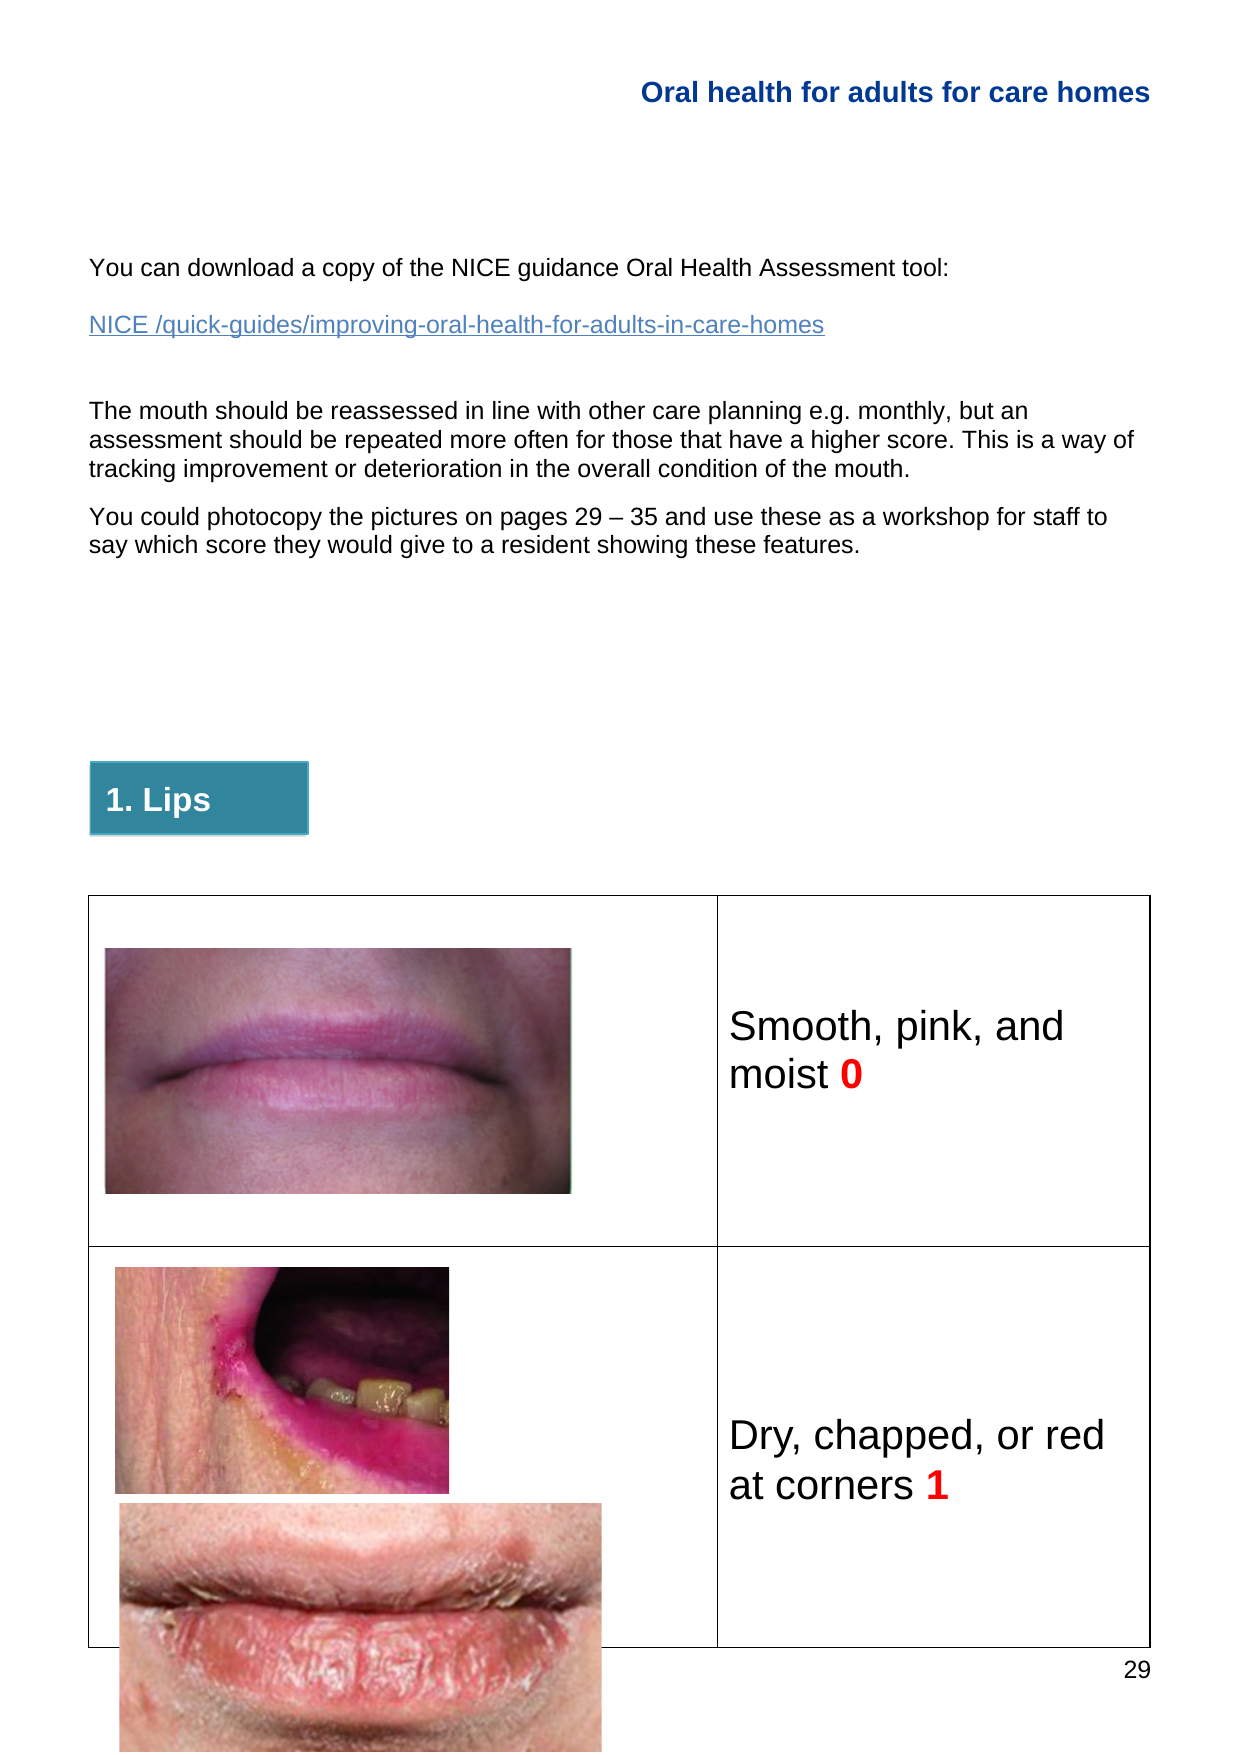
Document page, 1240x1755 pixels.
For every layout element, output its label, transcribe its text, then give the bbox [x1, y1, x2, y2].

table_header [89, 896, 717, 1246]
text The mouth should be reassessed in line with other care planning e.g. monthly, but an assessment should be repeated more often for those that have a higher score. This is a way of tracking improvement or deterioration in the overall condition of the mouth. [89, 396, 1151, 482]
table_header Smooth, pink, and moist 0 [718, 896, 1149, 1246]
table_cell [89, 1247, 717, 1647]
text NICE /quick-guides/improving-oral-health-for-adults-in-care-homes [89, 310, 1151, 339]
text You could photocopy the pictures on pages 29 – 35 and use these as a workshop for staff to say which score they would give to a resident showing these features. [89, 502, 1151, 559]
text You can download a copy of the NICE guidance Oral Health Assessment tool: [89, 252, 1151, 281]
table_cell Dry, chapped, or red at corners 1 [718, 1247, 1149, 1647]
